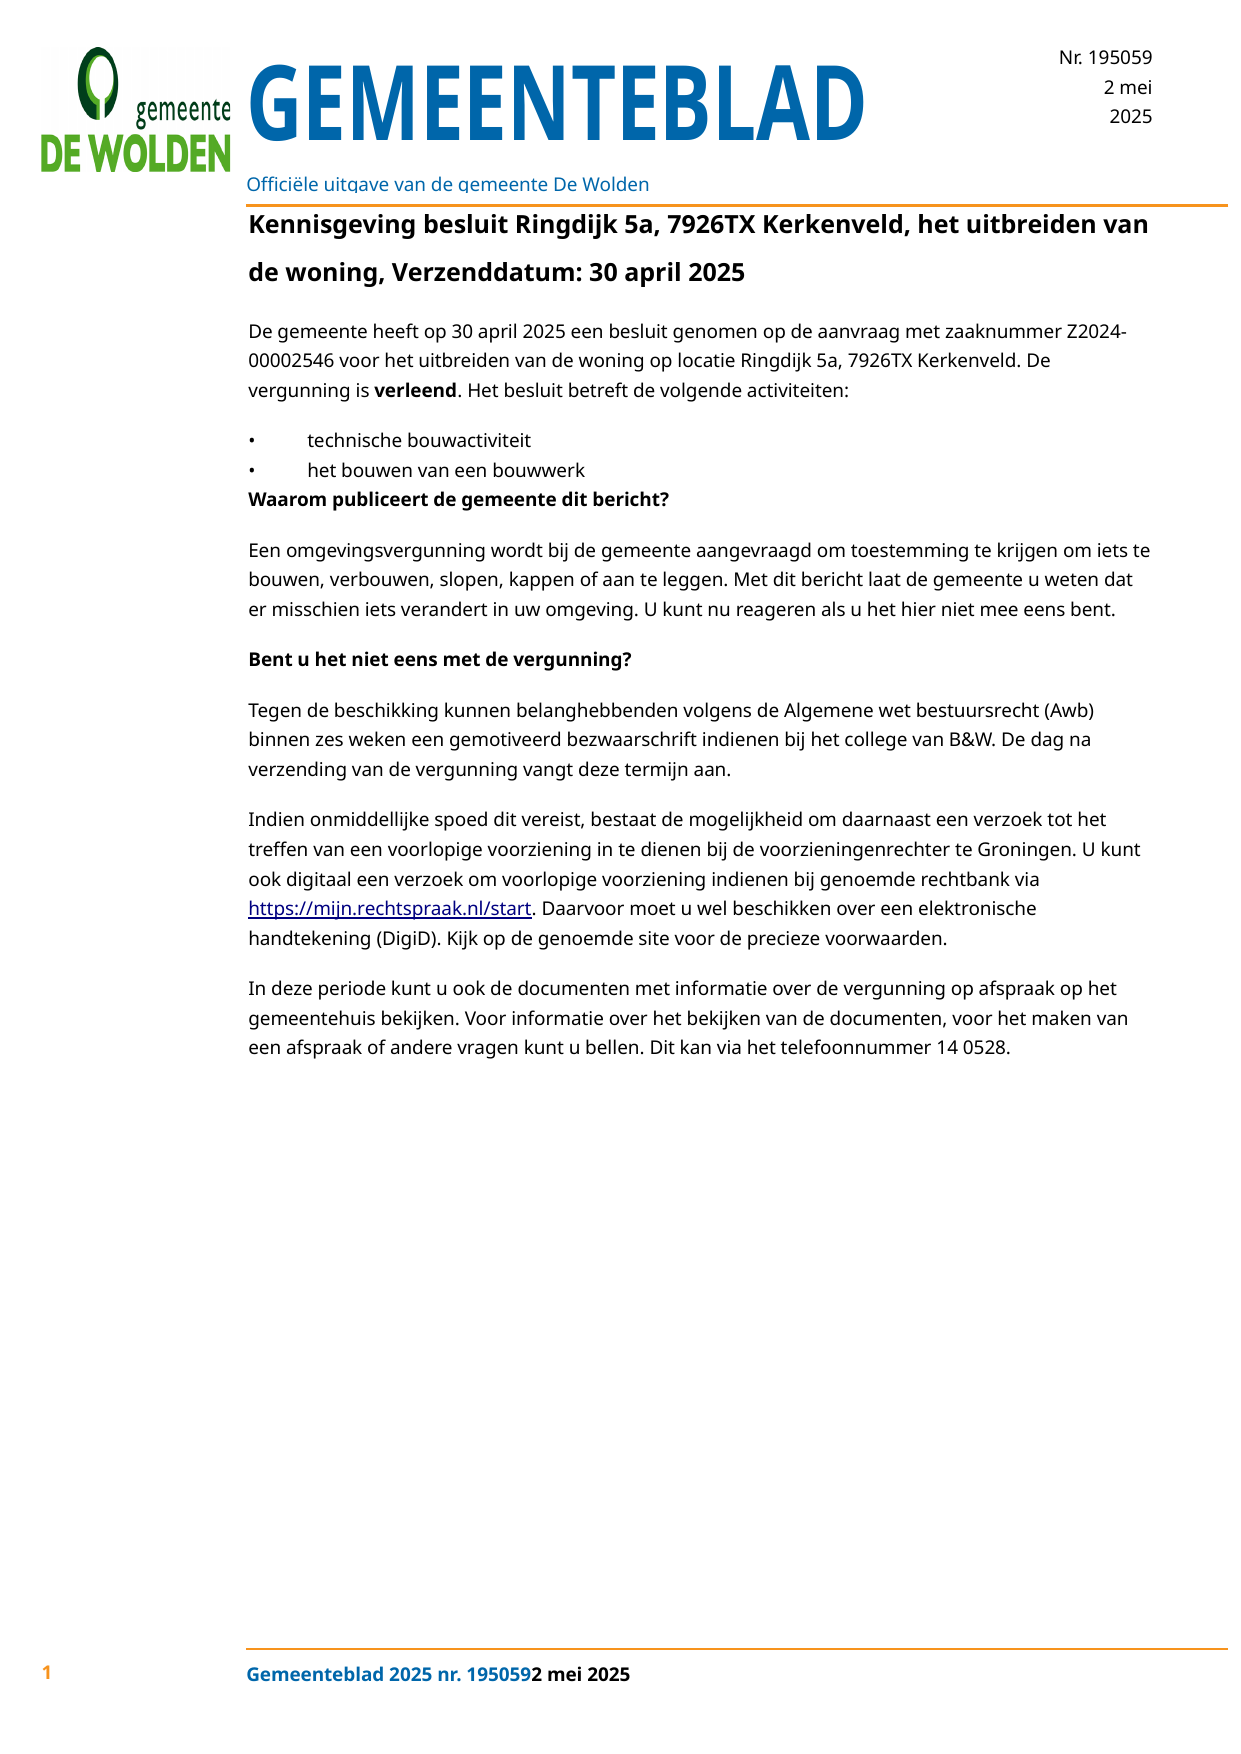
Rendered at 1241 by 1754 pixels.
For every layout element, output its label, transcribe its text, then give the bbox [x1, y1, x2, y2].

text Indien onmiddellijke spoed dit vereist, bestaat de mogelijkheid om daarnaast een verzoek tot het treffen van een voorlopige voorziening in te dienen bij de voorzieningenrechter te Groningen. U kunt ook digitaal een verzoek om voorlopige voorziening indienen bij genoemde rechtbank via https://mijn.rechtspraak.nl/start. Daarvoor moet u wel beschikken over een elektronische handtekening (DigiD). Kijk op de genoemde site voor de precieze voorwaarden. [248, 807, 1152, 951]
text Waarom publiceert de gemeente dit bericht? [248, 487, 1152, 512]
text Een omgevingsvergunning wordt bij de gemeente aangevraagd om toestemming te krijgen om iets te bouwen, verbouwen, slopen, kappen of aan te leggen. Met dit bericht laat de gemeente u weten dat er misschien iets verandert in uw omgeving. U kunt nu reageren als u het hier niet mee eens bent. [248, 537, 1152, 622]
text Bent u het niet eens met de vergunning? [248, 647, 1152, 672]
picture [41, 47, 231, 172]
list het bouwen van een bouwwerk [248, 457, 1152, 483]
text De gemeente heeft op 30 april 2025 een besluit genomen op de aanvraag met zaaknummer Z2024-00002546 voor het uitbreiden van de woning op locatie Ringdijk 5a, 7926TX Kerkenveld. De vergunning is verleend. Het besluit betreft de volgende activiteiten: [248, 318, 1152, 403]
text Kennisgeving besluit Ringdijk 5a, 7926TX Kerkenveld, het uitbreiden van de woning, Verzenddatum: 30 april 2025 [248, 207, 1152, 288]
text Tegen de beschikking kunnen belanghebbenden volgens de Algemene wet bestuursrecht (Awb) binnen zes weken een gemotiveerd bezwaarschrift indienen bij het college van B&W. De dag na verzending van de vergunning vangt deze termijn aan. [248, 697, 1152, 782]
text In deze periode kunt u ook de documenten met informatie over de vergunning op afspraak op het gemeentehuis bekijken. Voor informatie over het bekijken van de documenten, voor het maken van een afspraak of andere vragen kunt u bellen. Dit kan via het telefoonnummer 14 0528. [248, 975, 1152, 1060]
list technische bouwactiviteit [248, 427, 1152, 453]
